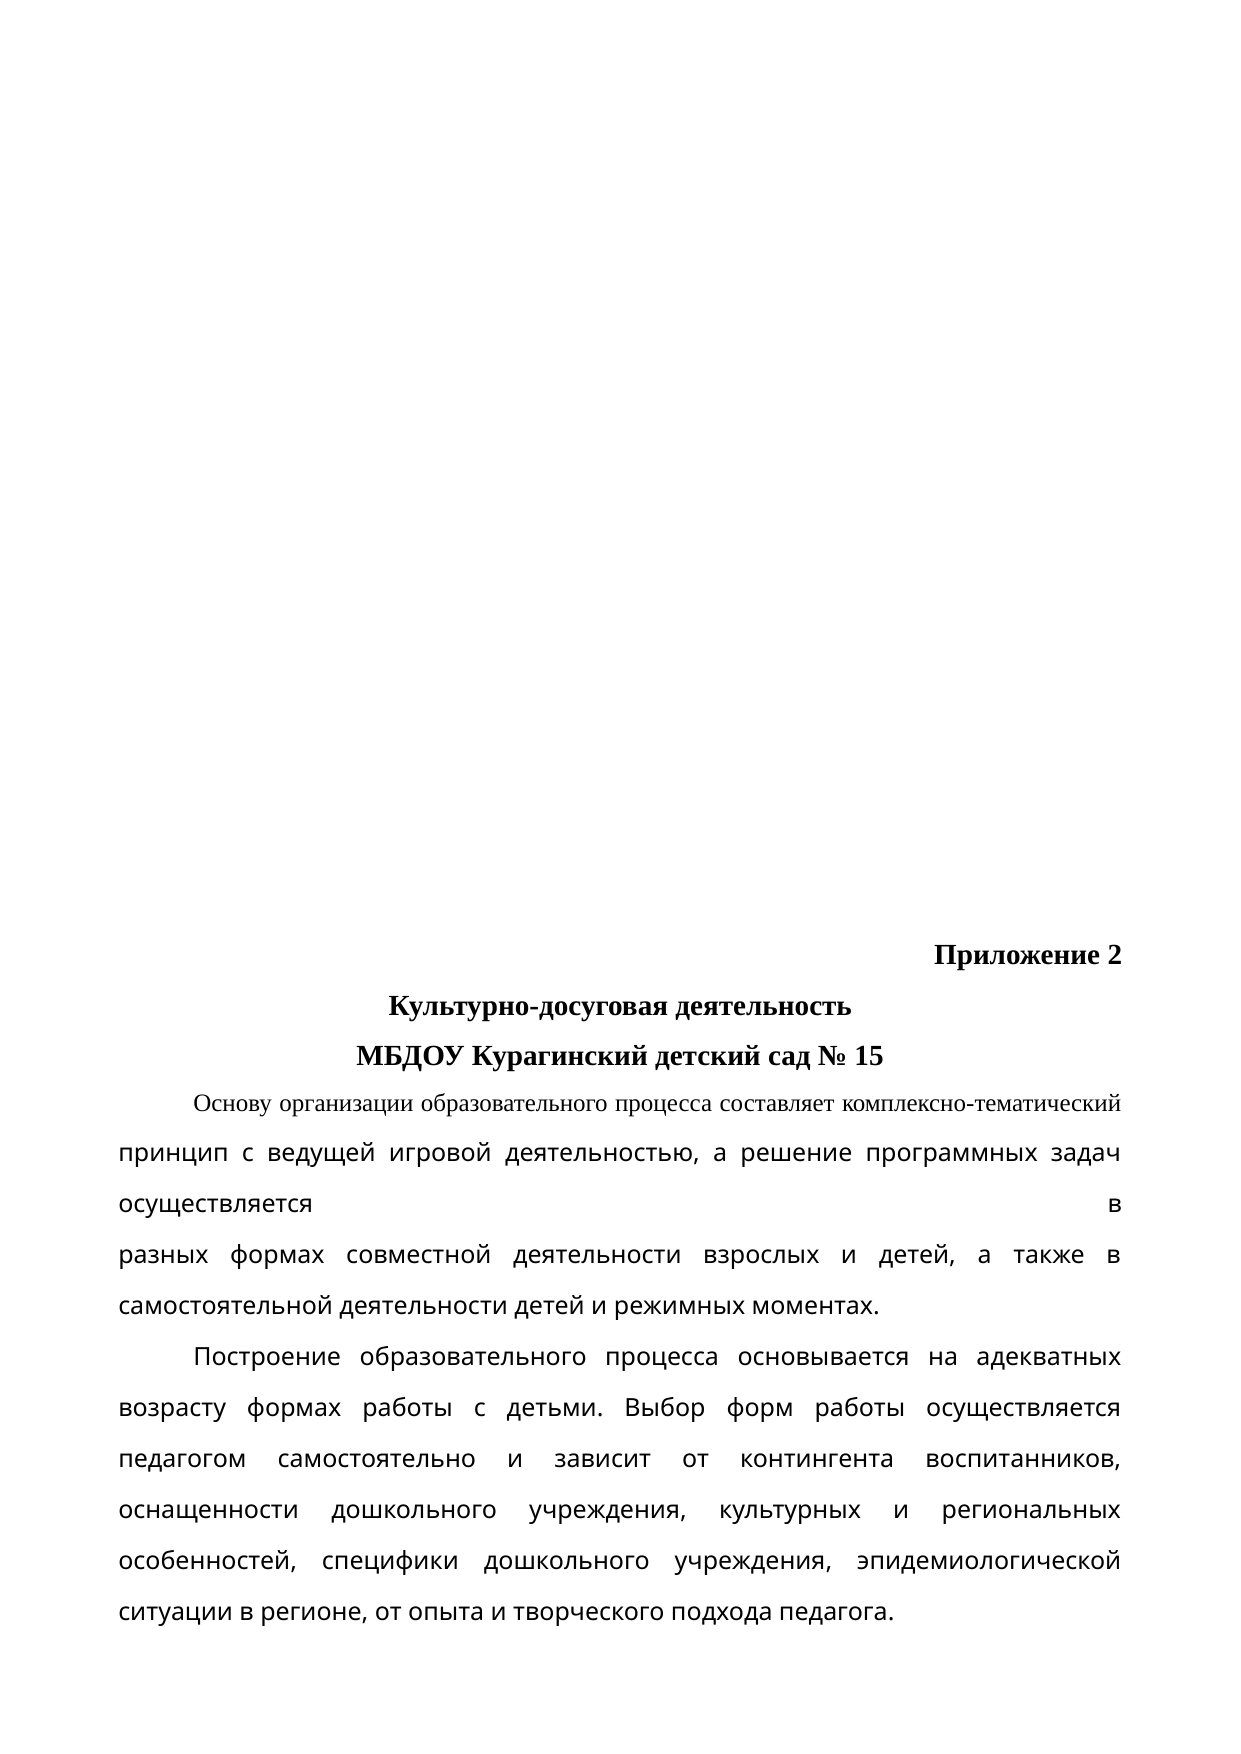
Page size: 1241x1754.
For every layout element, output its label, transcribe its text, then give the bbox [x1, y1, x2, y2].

text МБДОУ Курагинский детский сад № 15 [118, 1038, 1122, 1072]
text Построение образовательного процесса основывается на адекватных возрасту формах работы с детьми. Выбор форм работы осуществляется педагогом самостоятельно и зависит от контингента воспитанников, оснащенности дошкольного учреждения, культурных и региональных особенностей, специфики дошкольного учреждения, эпидемиологической ситуации в регионе, от опыта и творческого подхода педагога. [118, 1338, 1122, 1628]
text Основу организации образовательного процесса составляет комплексно-тематический принцип с ведущей игровой деятельностью, а решение программных задач осуществляется в разных формах совместной деятельности взрослых и детей, а также в самостоятельной деятельности детей и режимных моментах. [118, 1088, 1122, 1321]
text Культурно-досуговая деятельность [118, 988, 1122, 1021]
text Приложение 2 [118, 937, 1122, 971]
